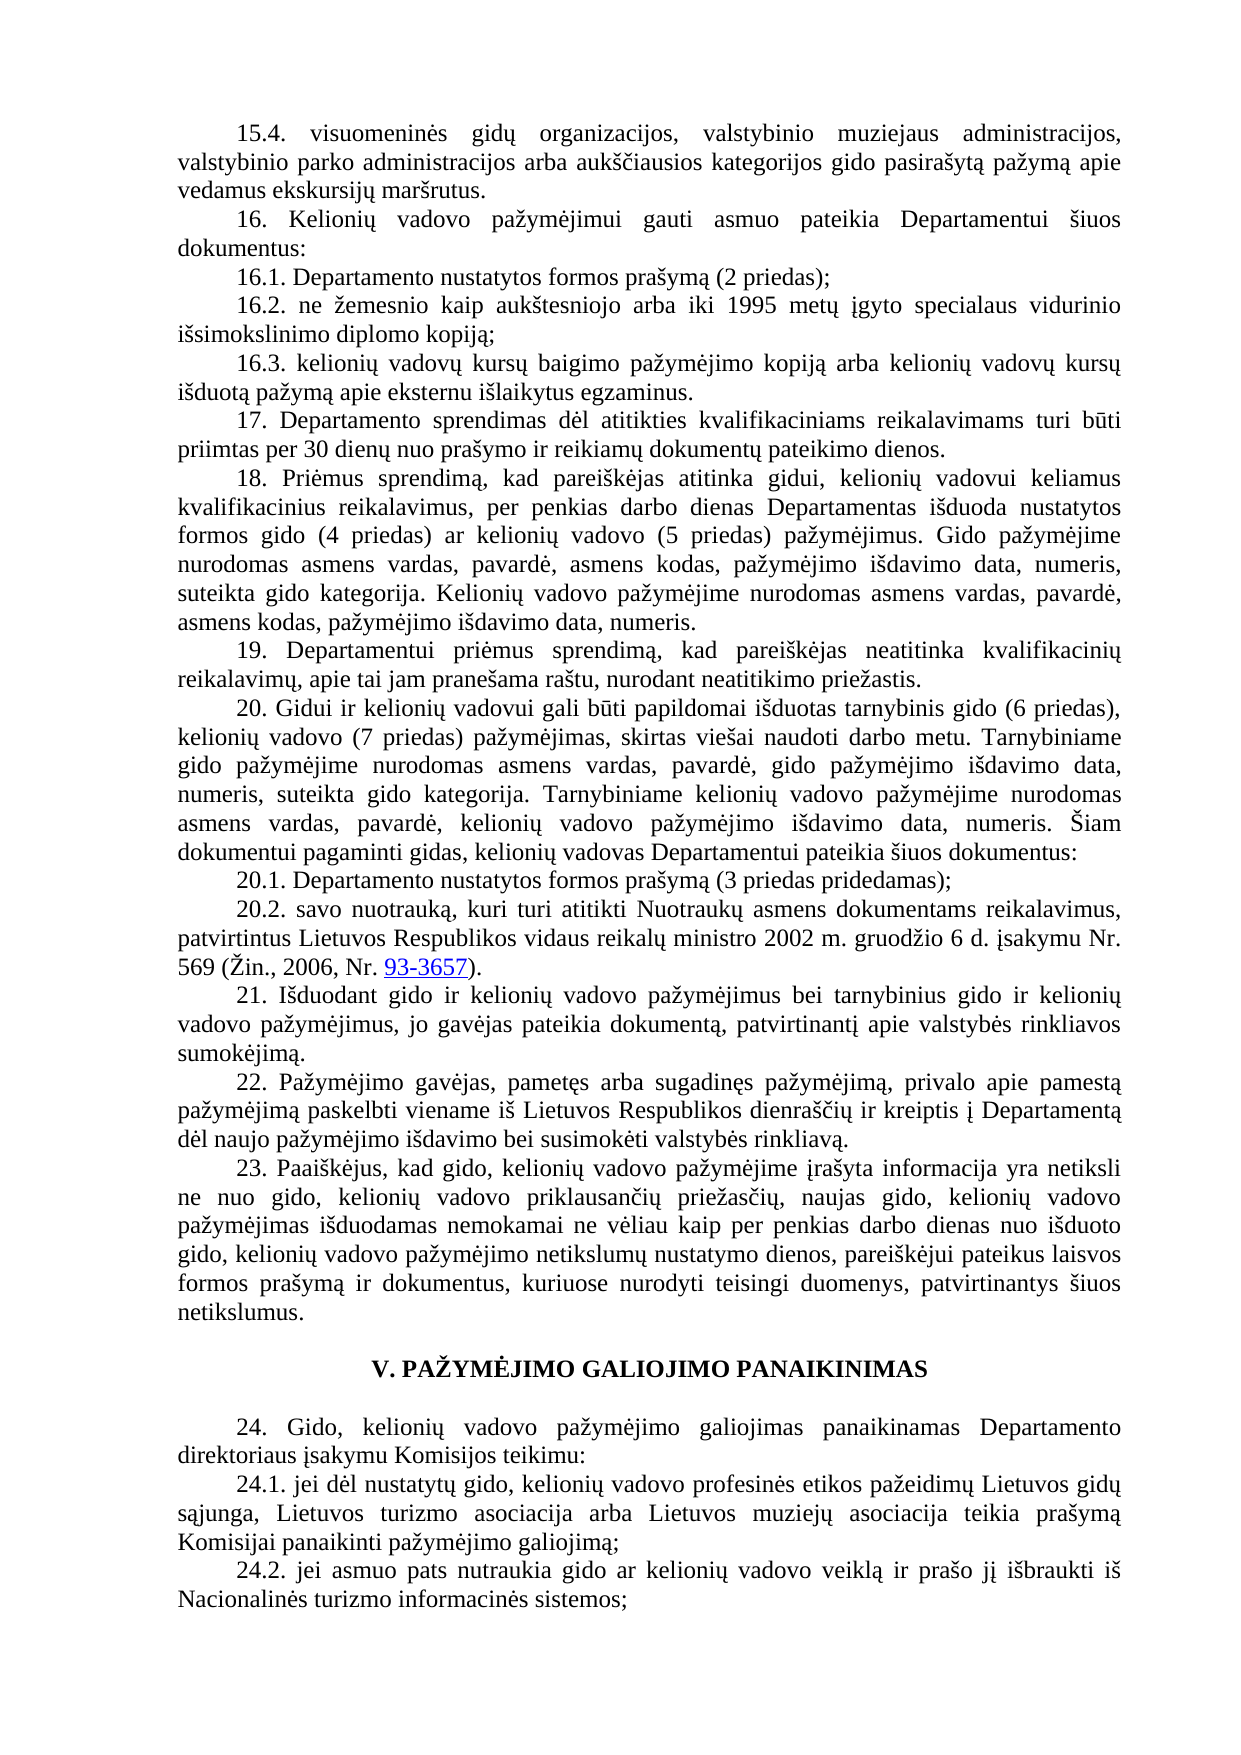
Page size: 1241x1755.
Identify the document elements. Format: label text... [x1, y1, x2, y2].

text 24. Gido, kelionių vadovo pažymėjimo galiojimas panaikinamas Departamento direktoriaus įsakymu Komisijos teikimu: [177, 1412, 1122, 1469]
text 24.1. jei dėl nustatytų gido, kelionių vadovo profesinės etikos pažeidimų Lietuvos gidų sąjunga, Lietuvos turizmo asociacija arba Lietuvos muziejų asociacija teikia prašymą Komisijai panaikinti pažymėjimo galiojimą; [177, 1469, 1122, 1556]
text 16. Kelionių vadovo pažymėjimui gauti asmuo pateikia Departamentui šiuos dokumentus: [177, 204, 1122, 262]
text 20. Gidui ir kelionių vadovui gali būti papildomai išduotas tarnybinis gido (6 priedas), kelionių vadovo (7 priedas) pažymėjimas, skirtas viešai naudoti darbo metu. Tarnybiniame gido pažymėjime nurodomas asmens vardas, pavardė, gido pažymėjimo išdavimo data, numeris, suteikta gido kategorija. Tarnybiniame kelionių vadovo pažymėjime nurodomas asmens vardas, pavardė, kelionių vadovo pažymėjimo išdavimo data, numeris. Šiam dokumentui pagaminti gidas, kelionių vadovas Departamentui pateikia šiuos dokumentus: [177, 693, 1122, 866]
text 15.4. visuomeninės gidų organizacijos, valstybinio muziejaus administracijos, valstybinio parko administracijos arba aukščiausios kategorijos gido pasirašytą pažymą apie vedamus ekskursijų maršrutus. [177, 118, 1122, 204]
text 23. Paaiškėjus, kad gido, kelionių vadovo pažymėjime įrašyta informacija yra netiksli ne nuo gido, kelionių vadovo priklausančių priežasčių, naujas gido, kelionių vadovo pažymėjimas išduodamas nemokamai ne vėliau kaip per penkias darbo dienas nuo išduoto gido, kelionių vadovo pažymėjimo netikslumų nustatymo dienos, pareiškėjui pateikus laisvos formos prašymą ir dokumentus, kuriuose nurodyti teisingi duomenys, patvirtinantys šiuos netikslumus. [177, 1153, 1122, 1326]
text 20.2. savo nuotrauką, kuri turi atitikti Nuotraukų asmens dokumentams reikalavimus, patvirtintus Lietuvos Respublikos vidaus reikalų ministro 2002 m. gruodžio 6 d. įsakymu Nr. 569 (Žin., 2006, Nr. 93-3657). [177, 894, 1122, 981]
text 22. Pažymėjimo gavėjas, pametęs arba sugadinęs pažymėjimą, privalo apie pamestą pažymėjimą paskelbti viename iš Lietuvos Respublikos dienraščių ir kreiptis į Departamentą dėl naujo pažymėjimo išdavimo bei susimokėti valstybės rinkliavą. [177, 1067, 1122, 1153]
text 19. Departamentui priėmus sprendimą, kad pareiškėjas neatitinka kvalifikacinių reikalavimų, apie tai jam pranešama raštu, nurodant neatitikimo priežastis. [177, 636, 1122, 693]
text 20.1. Departamento nustatytos formos prašymą (3 priedas pridedamas); [177, 866, 1122, 894]
text 18. Priėmus sprendimą, kad pareiškėjas atitinka gidui, kelionių vadovui keliamus kvalifikacinius reikalavimus, per penkias darbo dienas Departamentas išduoda nustatytos formos gido (4 priedas) ar kelionių vadovo (5 priedas) pažymėjimus. Gido pažymėjime nurodomas asmens vardas, pavardė, asmens kodas, pažymėjimo išdavimo data, numeris, suteikta gido kategorija. Kelionių vadovo pažymėjime nurodomas asmens vardas, pavardė, asmens kodas, pažymėjimo išdavimo data, numeris. [177, 463, 1122, 636]
text 16.1. Departamento nustatytos formos prašymą (2 priedas); [177, 262, 1122, 291]
text 16.3. kelionių vadovų kursų baigimo pažymėjimo kopiją arba kelionių vadovų kursų išduotą pažymą apie eksternu išlaikytus egzaminus. [177, 348, 1122, 406]
text V. PAŽYMĖJIMO GALIOJIMO PANAIKINIMAS [177, 1354, 1122, 1383]
text 21. Išduodant gido ir kelionių vadovo pažymėjimus bei tarnybinius gido ir kelionių vadovo pažymėjimus, jo gavėjas pateikia dokumentą, patvirtinantį apie valstybės rinkliavos sumokėjimą. [177, 981, 1122, 1067]
text 17. Departamento sprendimas dėl atitikties kvalifikaciniams reikalavimams turi būti priimtas per 30 dienų nuo prašymo ir reikiamų dokumentų pateikimo dienos. [177, 406, 1122, 463]
text 24.2. jei asmuo pats nutraukia gido ar kelionių vadovo veiklą ir prašo jį išbraukti iš Nacionalinės turizmo informacinės sistemos; [177, 1556, 1122, 1613]
text 16.2. ne žemesnio kaip aukštesniojo arba iki 1995 metų įgyto specialaus vidurinio išsimokslinimo diplomo kopiją; [177, 291, 1122, 348]
